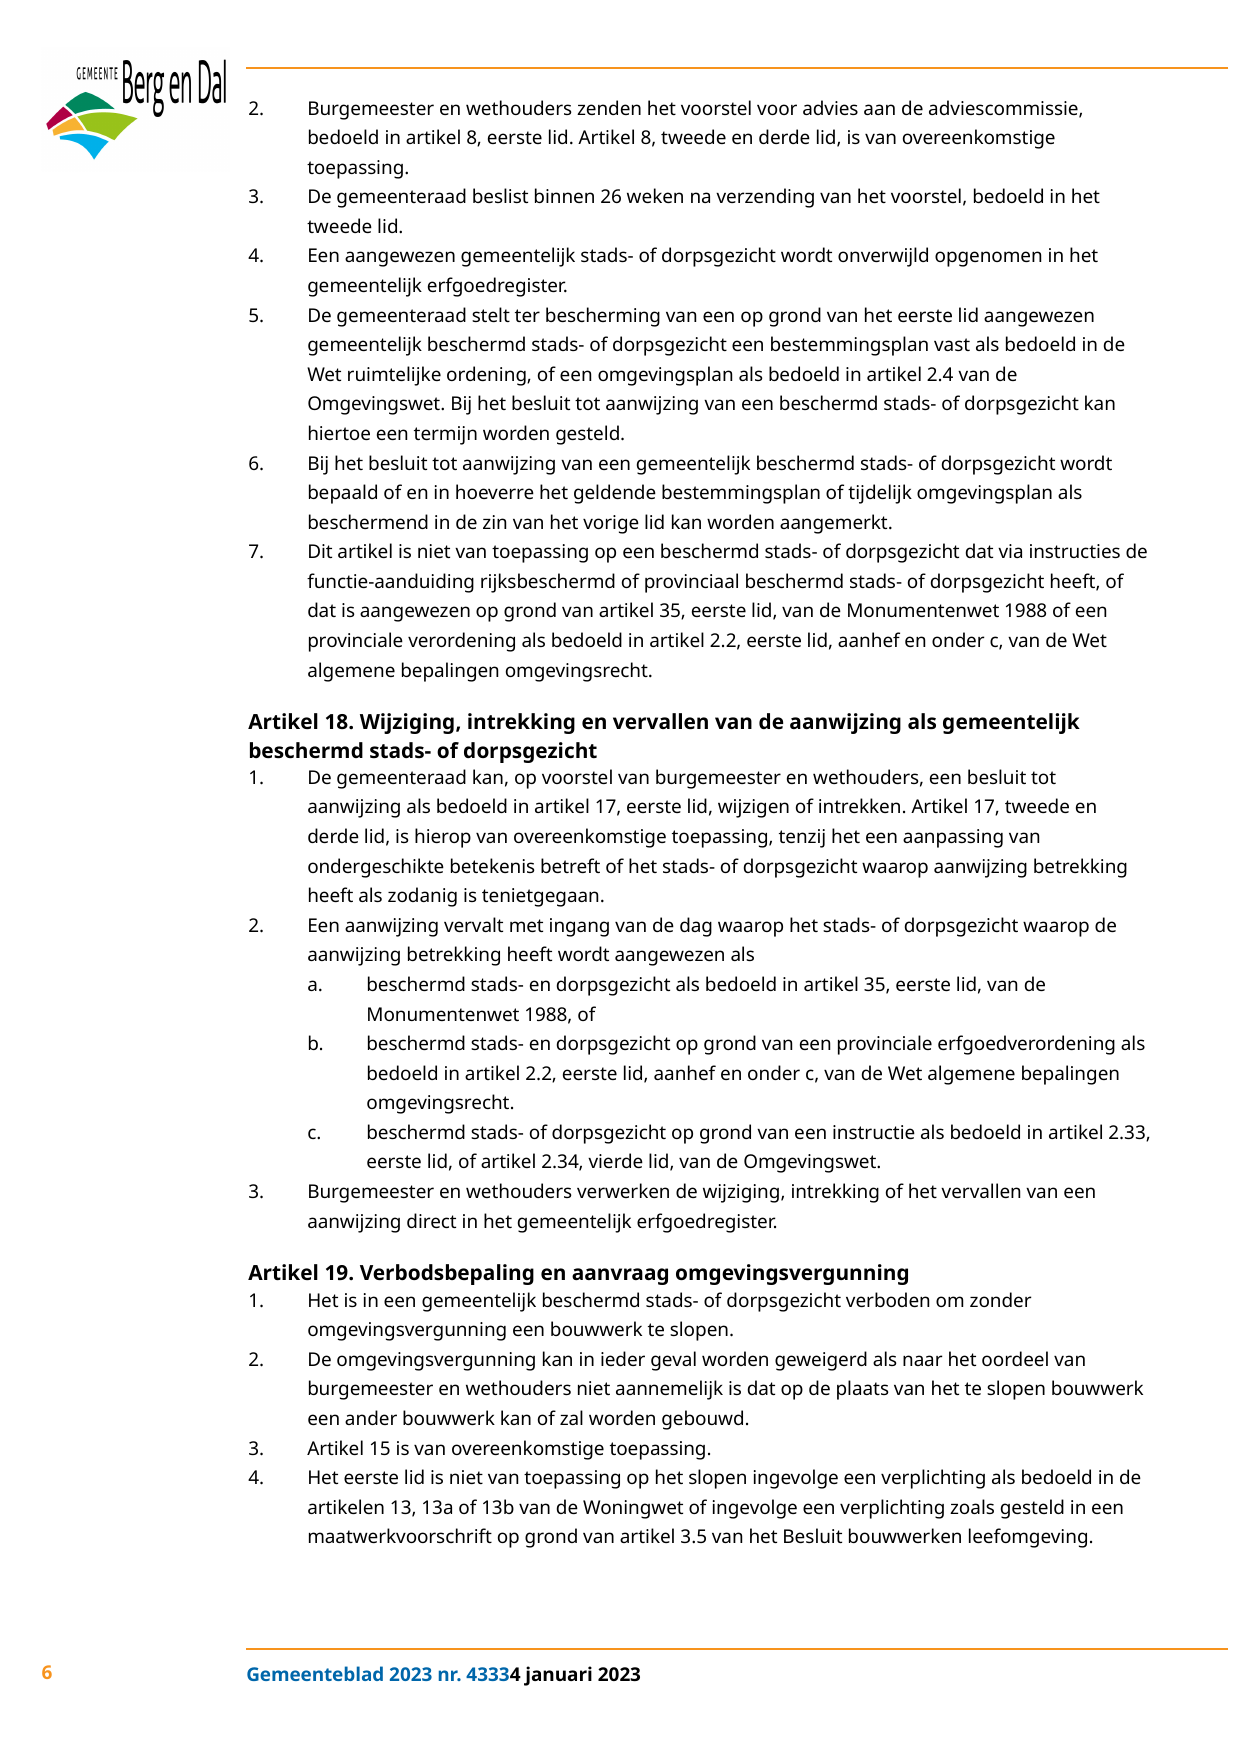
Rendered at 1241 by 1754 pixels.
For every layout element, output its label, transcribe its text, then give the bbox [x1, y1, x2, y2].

text Artikel 18. Wijziging, intrekking en vervallen van de aanwijzing als gemeentelijk beschermd stads- of dorpsgezicht [248, 707, 1152, 764]
list De omgevingsvergunning kan in ieder geval worden geweigerd als naar het oordeel van burgemeester en wethouders niet aannemelijk is dat op de plaats van het te slopen bouwwerk een ander bouwwerk kan of zal worden gebouwd. [248, 1346, 1152, 1431]
list Burgemeester en wethouders verwerken de wijziging, intrekking of het vervallen van een aanwijzing direct in het gemeentelijk erfgoedregister. [248, 1178, 1152, 1234]
list Dit artikel is niet van toepassing op een beschermd stads- of dorpsgezicht dat via instructies de functie-aanduiding rijksbeschermd of provinciaal beschermd stads- of dorpsgezicht heeft, of dat is aangewezen op grond van artikel 35, eerste lid, van de Monumentenwet 1988 of een provinciale verordening als bedoeld in artikel 2.2, eerste lid, aanhef en onder c, van de Wet algemene bepalingen omgevingsrecht. [248, 538, 1152, 683]
list Het is in een gemeentelijk beschermd stads- of dorpsgezicht verboden om zonder omgevingsvergunning een bouwwerk te slopen. [248, 1287, 1152, 1342]
list beschermd stads- of dorpsgezicht op grond van een instructie als bedoeld in artikel 2.33, eerste lid, of artikel 2.34, vierde lid, van de Omgevingswet. [307, 1119, 1152, 1174]
list Burgemeester en wethouders zenden het voorstel voor advies aan de adviescommissie, bedoeld in artikel 8, eerste lid. Artikel 8, tweede en derde lid, is van overeenkomstige toepassing. [248, 95, 1152, 180]
picture [41, 47, 231, 172]
list Artikel 15 is van overeenkomstige toepassing. [248, 1435, 1152, 1460]
list De gemeenteraad kan, op voorstel van burgemeester en wethouders, een besluit tot aanwijzing als bedoeld in artikel 17, eerste lid, wijzigen of intrekken. Artikel 17, tweede en derde lid, is hierop van overeenkomstige toepassing, tenzij het een aanpassing van ondergeschikte betekenis betreft of het stads- of dorpsgezicht waarop aanwijzing betrekking heeft als zodanig is tenietgegaan. [248, 764, 1152, 908]
list Een aanwijzing vervalt met ingang van de dag waarop het stads- of dorpsgezicht waarop de aanwijzing betrekking heeft wordt aangewezen als [248, 912, 1152, 967]
list beschermd stads- en dorpsgezicht op grond van een provinciale erfgoedverordening als bedoeld in artikel 2.2, eerste lid, aanhef en onder c, van de Wet algemene bepalingen omgevingsrecht. [307, 1030, 1152, 1115]
text Artikel 19. Verbodsbepaling en aanvraag omgevingsvergunning [248, 1258, 1152, 1287]
list De gemeenteraad stelt ter bescherming van een op grond van het eerste lid aangewezen gemeentelijk beschermd stads- of dorpsgezicht een bestemmingsplan vast als bedoeld in de Wet ruimtelijke ordening, of een omgevingsplan als bedoeld in artikel 2.4 van de Omgevingswet. Bij het besluit tot aanwijzing van een beschermd stads- of dorpsgezicht kan hiertoe een termijn worden gesteld. [248, 302, 1152, 446]
list Bij het besluit tot aanwijzing van een gemeentelijk beschermd stads- of dorpsgezicht wordt bepaald of en in hoeverre het geldende bestemmingsplan of tijdelijk omgevingsplan als beschermend in de zin van het vorige lid kan worden aangemerkt. [248, 450, 1152, 535]
list Een aangewezen gemeentelijk stads- of dorpsgezicht wordt onverwijld opgenomen in het gemeentelijk erfgoedregister. [248, 243, 1152, 298]
list De gemeenteraad beslist binnen 26 weken na verzending van het voorstel, bedoeld in het tweede lid. [248, 183, 1152, 239]
list Het eerste lid is niet van toepassing op het slopen ingevolge een verplichting als bedoeld in de artikelen 13, 13a of 13b van de Woningwet of ingevolge een verplichting zoals gesteld in een maatwerkvoorschrift op grond van artikel 3.5 van het Besluit bouwwerken leefomgeving. [248, 1464, 1152, 1549]
list beschermd stads- en dorpsgezicht als bedoeld in artikel 35, eerste lid, van de Monumentenwet 1988, of [307, 971, 1152, 1027]
